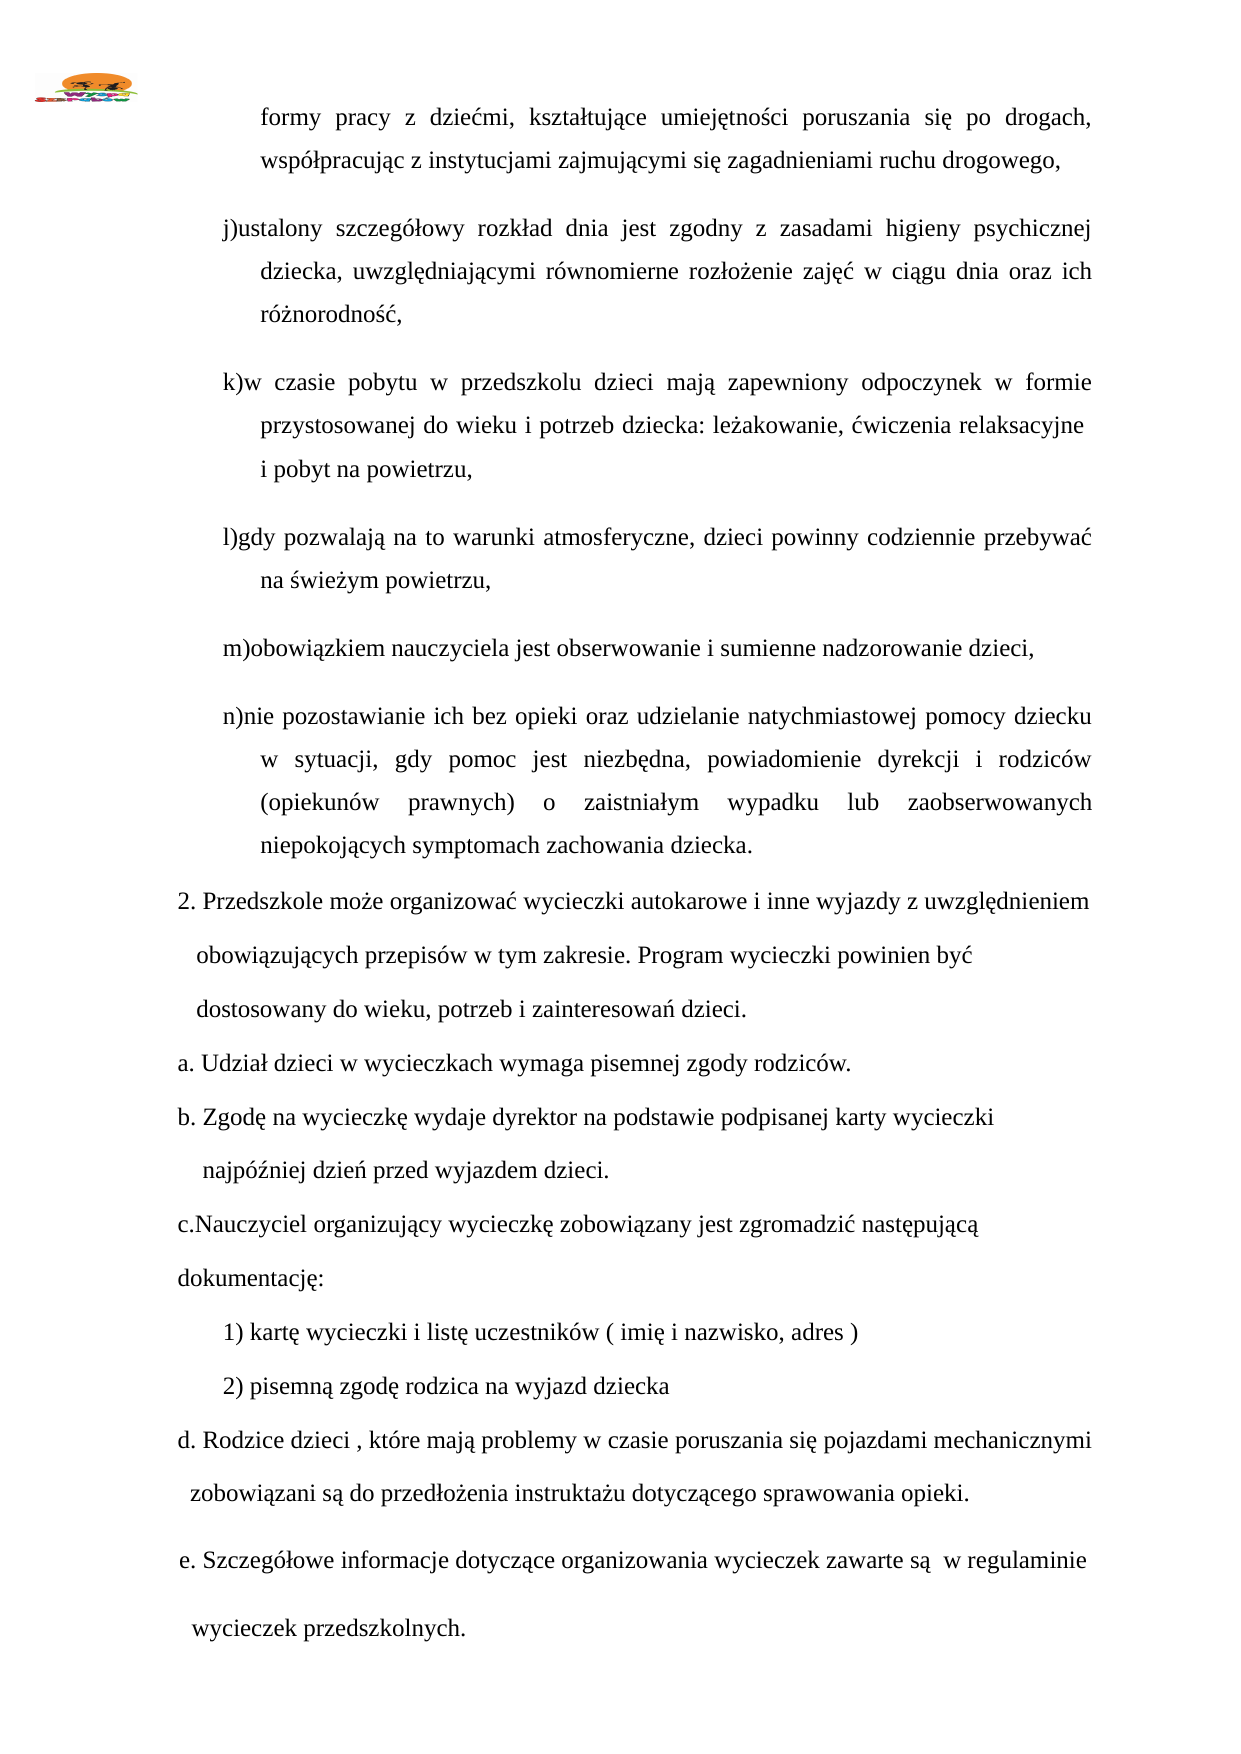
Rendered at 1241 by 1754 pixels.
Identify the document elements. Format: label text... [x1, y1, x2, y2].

list w czasie pobytu w przedszkolu dzieci mają zapewniony odpoczynek w formie przystosowanej do wieku i potrzeb dziecka: leżakowanie, ćwiczenia relaksacyjne i pobyt na powietrzu, [223, 367, 1093, 482]
text d. Rodzice dzieci , które mają problemy w czasie poruszania się pojazdami mechanicznymi [177, 1425, 1093, 1453]
text najpóźniej dzień przed wyjazdem dzieci. [177, 1155, 1093, 1184]
list formy pracy z dziećmi, kształtujące umiejętności poruszania się po drogach, współpracując z instytucjami zajmującymi się zagadnieniami ruchu drogowego, [223, 102, 1093, 174]
text 2. Przedszkole może organizować wycieczki autokarowe i inne wyjazdy z uwzględnieniem [177, 886, 1093, 915]
list nie pozostawianie ich bez opieki oraz udzielanie natychmiastowej pomocy dziecku w sytuacji, gdy pomoc jest niezbędna, powiadomienie dyrekcji i rodziców (opiekunów prawnych) o zaistniałym wypadku lub zaobserwowanych niepokojących symptomach zachowania dziecka. [223, 701, 1093, 859]
text dostosowany do wieku, potrzeb i zainteresowań dzieci. [177, 994, 1093, 1023]
text c.Nauczyciel organizujący wycieczkę zobowiązany jest zgromadzić następującą [177, 1209, 1093, 1238]
picture [34, 73, 138, 102]
text zobowiązani są do przedłożenia instruktażu dotyczącego sprawowania opieki. [177, 1478, 1093, 1507]
text e. Szczegółowe informacje dotyczące organizowania wycieczek zawarte są w regulaminie [148, 1545, 1093, 1574]
text b. Zgodę na wycieczkę wydaje dyrektor na podstawie podpisanej karty wycieczki [177, 1102, 1093, 1130]
text 1) kartę wycieczki i listę uczestników ( imię i nazwisko, adres ) [223, 1317, 1093, 1346]
list ustalony szczegółowy rozkład dnia jest zgodny z zasadami higieny psychicznej dziecka, uwzględniającymi równomierne rozłożenie zajęć w ciągu dnia oraz ich różnorodność, [223, 213, 1093, 328]
list gdy pozwalają na to warunki atmosferyczne, dzieci powinny codziennie przebywać na świeżym powietrzu, [223, 522, 1093, 594]
text 2) pisemną zgodę rodzica na wyjazd dziecka [223, 1371, 1093, 1399]
text wycieczek przedszkolnych. [148, 1613, 1093, 1642]
text a. Udział dzieci w wycieczkach wymaga pisemnej zgody rodziców. [177, 1048, 1093, 1076]
text dokumentację: [177, 1263, 1093, 1292]
text obowiązujących przepisów w tym zakresie. Program wycieczki powinien być [177, 940, 1093, 969]
list obowiązkiem nauczyciela jest obserwowanie i sumienne nadzorowanie dzieci, [223, 633, 1093, 662]
